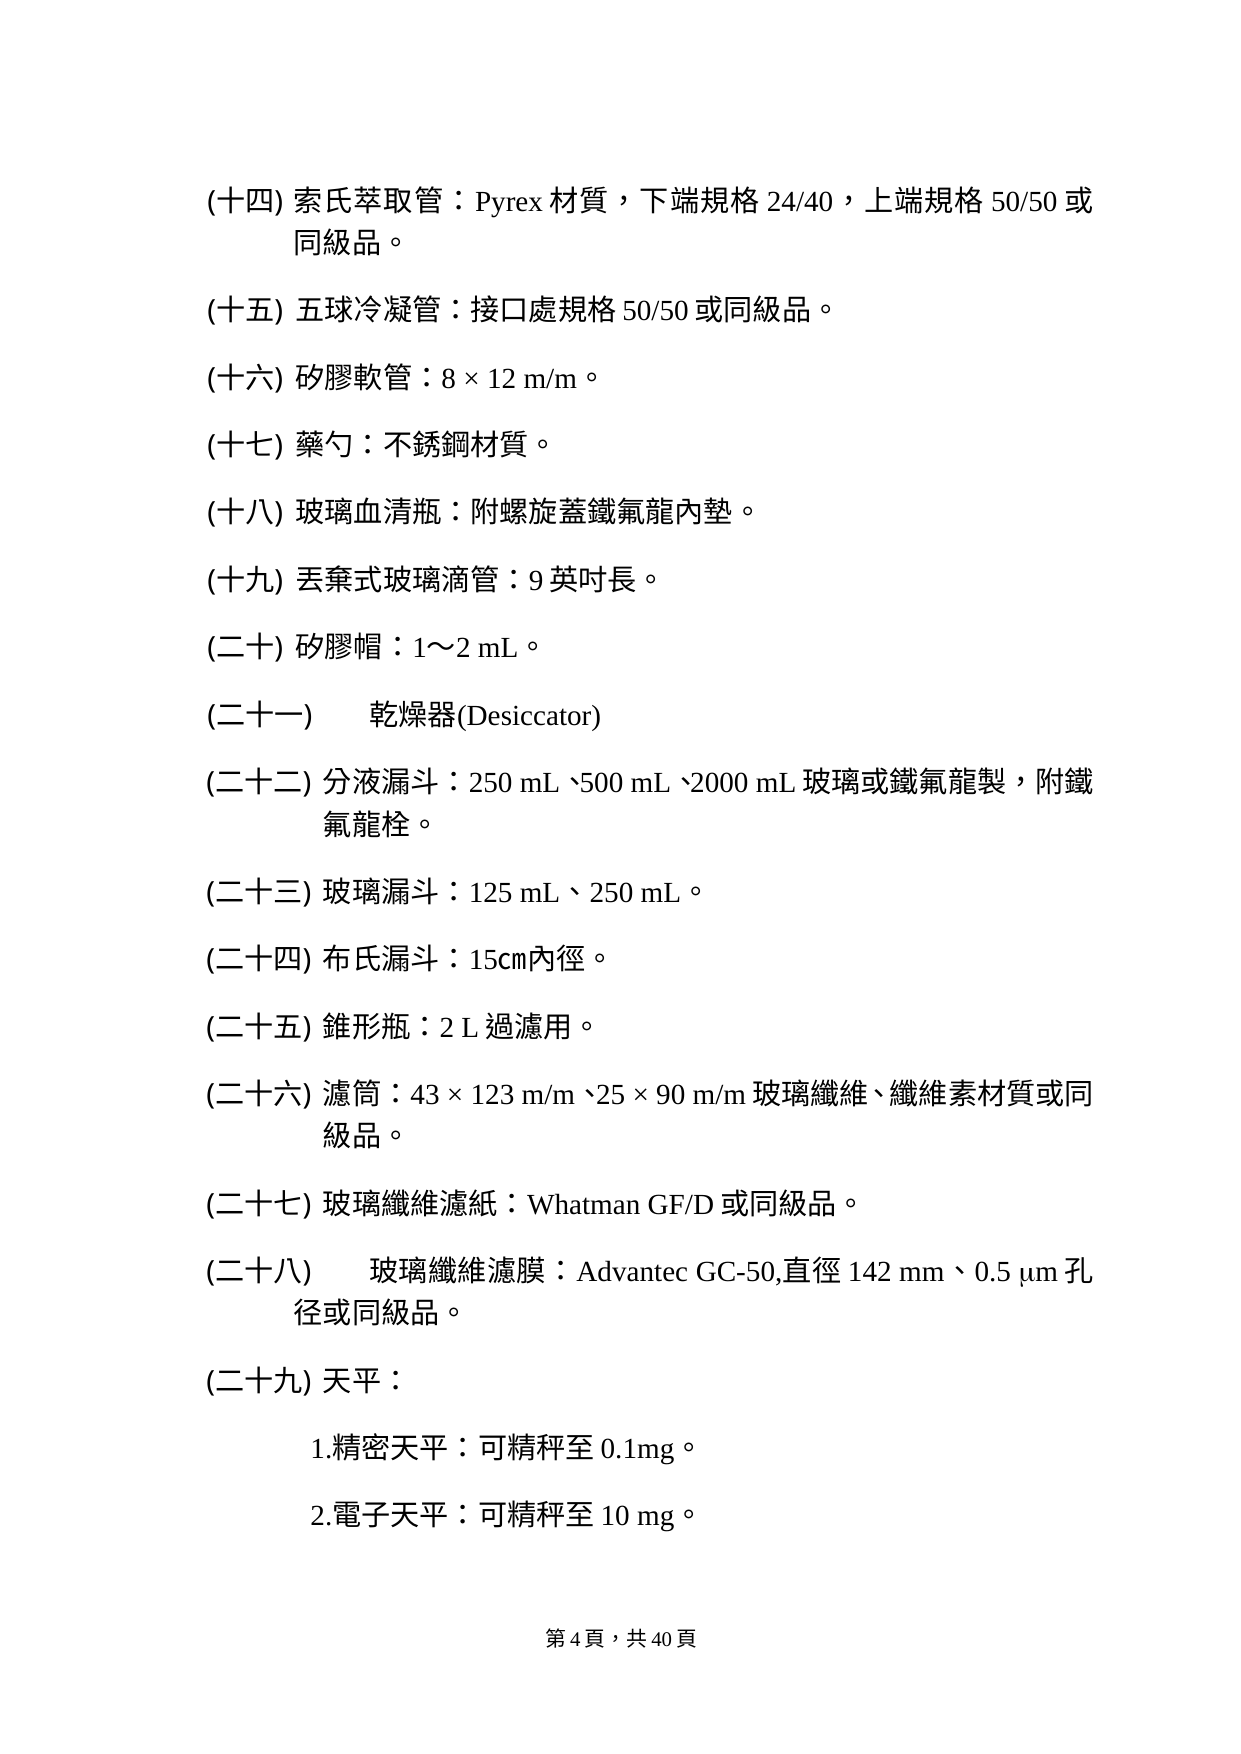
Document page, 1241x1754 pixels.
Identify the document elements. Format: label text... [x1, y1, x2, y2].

list 五球冷凝管：接口處規格50/50或同級品。 [207, 287, 1094, 329]
list 天平： [206, 1357, 1094, 1400]
list 乾燥器(Desiccator) [207, 691, 1094, 734]
list 丟棄式玻璃滴管：9英吋長。 [207, 556, 1094, 599]
list 矽膠軟管：8 × 12 m/m。 [207, 354, 1094, 397]
list 矽膠帽：1〜2 mL。 [207, 624, 1094, 666]
list 分液漏斗：250 mL、500 mL、2000 mL玻璃或鐵氟龍製，附鐵氟龍栓。 [206, 759, 1094, 843]
list 濾筒：43 × 123 m/m、25 × 90 m/m玻璃纖維、纖維素材質或同級品。 [206, 1071, 1094, 1155]
text 2.電子天平：可精秤至10 mg。 [310, 1492, 1094, 1534]
list 藥勺：不銹鋼材質。 [207, 422, 1094, 464]
list 索氏萃取管：Pyrex材質，下端規格24/40，上端規格50/50或同級品。 [207, 177, 1094, 262]
list 玻璃漏斗：125 mL、250 mL。 [206, 868, 1094, 911]
list 布氏漏斗：15㎝內徑。 [206, 936, 1094, 978]
list 玻璃纖維濾紙：Whatman GF/D或同級品。 [206, 1180, 1094, 1223]
list 玻璃纖維濾膜：Advantec GC-50,直徑142 mm、0.5 m孔径或同級品。 [206, 1248, 1094, 1332]
list 玻璃血清瓶：附螺旋蓋鐵氟龍內墊。 [207, 489, 1094, 531]
list 錐形瓶：2 L過濾用。 [206, 1003, 1094, 1046]
text 1.精密天平：可精秤至0.1mg。 [310, 1425, 1094, 1467]
